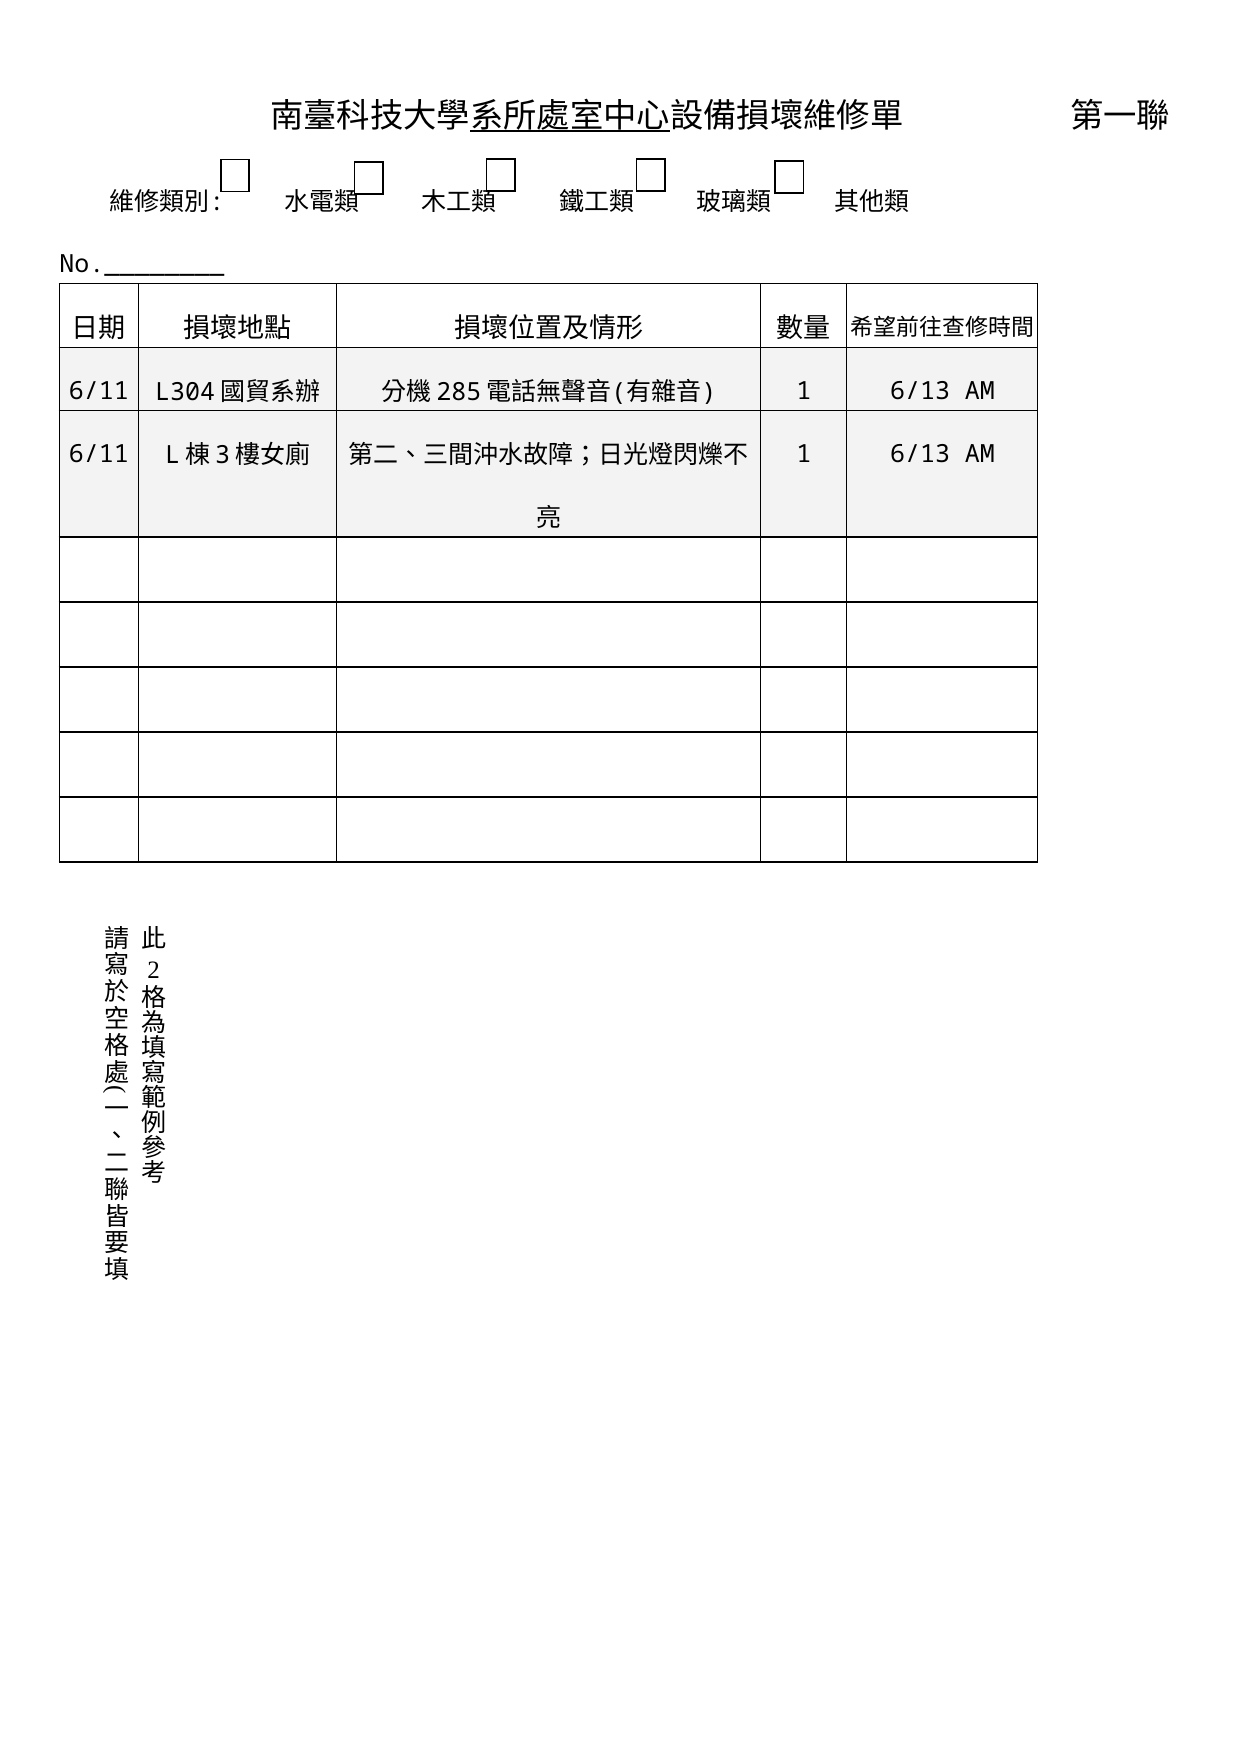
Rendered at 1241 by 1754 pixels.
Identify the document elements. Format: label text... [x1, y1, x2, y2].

table_cell [60, 668, 138, 731]
table_cell 第二、三間沖水故障；日光燈閃爍不亮 [337, 411, 760, 536]
table_cell [60, 733, 138, 796]
table_cell [847, 668, 1037, 731]
table_cell [60, 603, 138, 666]
table_cell 6/11 [60, 411, 138, 536]
table_cell [60, 538, 138, 601]
table_cell [761, 603, 846, 666]
table_cell [337, 603, 760, 666]
table_cell 分機285電話無聲音(有雜音) [337, 348, 760, 410]
table_cell 1 [761, 411, 846, 536]
table_header 日期 [60, 284, 138, 347]
table_cell [337, 668, 760, 731]
table_cell L304國貿系辦 [139, 348, 336, 410]
table_cell [847, 538, 1037, 601]
table_header 損壞地點 [139, 284, 336, 347]
table_cell [139, 733, 336, 796]
table_cell 6/13 AM [847, 411, 1037, 536]
table_cell [139, 798, 336, 861]
text 請寫於空格處(一、二聯皆要填寫) [97, 925, 135, 1281]
table_cell [847, 603, 1037, 666]
table_cell [761, 798, 846, 861]
table_cell [60, 798, 138, 861]
text 此2格為填寫範例參考 [135, 925, 172, 1281]
table_header 損壞位置及情形 [337, 284, 760, 347]
table_cell [139, 603, 336, 666]
text 南臺科技大學系所處室中心設備損壞維修單 第一聯 [59, 33, 1181, 158]
table_cell [337, 538, 760, 601]
table_cell [139, 538, 336, 601]
table_cell [337, 798, 760, 861]
table_cell [847, 733, 1037, 796]
table_header 數量 [761, 284, 846, 347]
table_cell 1 [761, 348, 846, 410]
table_cell [847, 798, 1037, 861]
table_cell [761, 538, 846, 601]
table_cell [761, 668, 846, 731]
table_cell 6/11 [60, 348, 138, 410]
table_cell [139, 668, 336, 731]
table_cell [337, 733, 760, 796]
table_cell 6/13 AM [847, 348, 1037, 410]
table_header 希望前往查修時間 [847, 284, 1037, 347]
text 維修類別: 水電類 木工類 鐵工類 玻璃類 其他類 No.________ [59, 158, 1181, 283]
table_cell L棟3樓女廁 [139, 411, 336, 536]
table_cell [761, 733, 846, 796]
